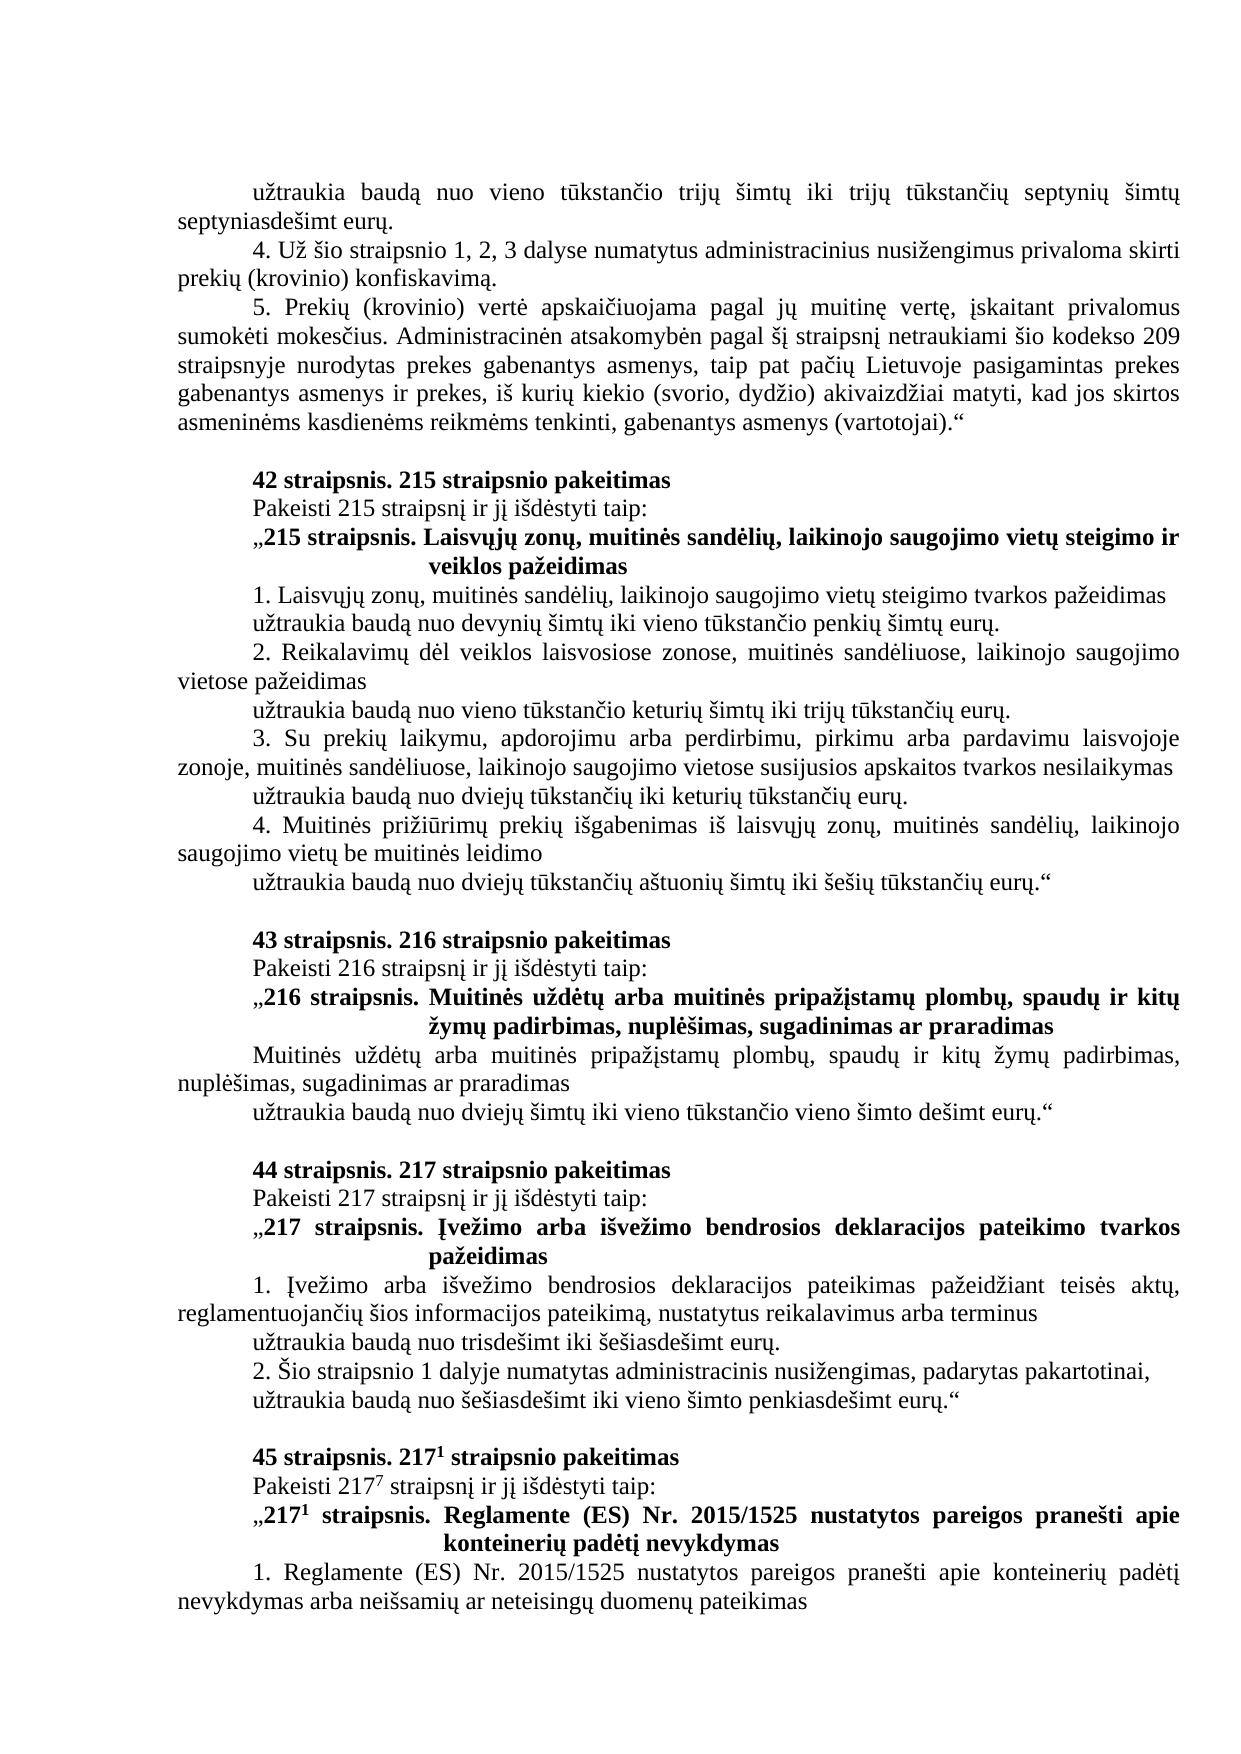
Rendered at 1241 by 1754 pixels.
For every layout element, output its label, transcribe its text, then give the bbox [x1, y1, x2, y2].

text užtraukia baudą nuo vieno tūkstančio keturių šimtų iki trijų tūkstančių eurų. [177, 695, 1181, 723]
text Muitinės uždėtų arba muitinės pripažįstamų plombų, spaudų ir kitų žymų padirbimas, nuplėšimas, sugadinimas ar praradimas [177, 1040, 1181, 1097]
text 42 straipsnis. 215 straipsnio pakeitimas [177, 465, 1181, 493]
text 1. Laisvųjų zonų, muitinės sandėlių, laikinojo saugojimo vietų steigimo tvarkos pažeidimas [177, 580, 1181, 608]
text užtraukia baudą nuo trisdešimt iki šešiasdešimt eurų. [177, 1327, 1181, 1356]
text 45 straipsnis. 2171 straipsnio pakeitimas [177, 1442, 1181, 1471]
text „2171 straipsnis. Reglamente (ES) Nr. 2015/1525 nustatytos pareigos pranešti apie konteinerių padėtį nevykdymas [252, 1500, 1181, 1557]
text 4. Muitinės prižiūrimų prekių išgabenimas iš laisvųjų zonų, muitinės sandėlių, laikinojo saugojimo vietų be muitinės leidimo [177, 810, 1181, 867]
text „217 straipsnis. Įvežimo arba išvežimo bendrosios deklaracijos pateikimo tvarkos pažeidimas [252, 1212, 1181, 1270]
text Pakeisti 215 straipsnį ir jį išdėstyti taip: [177, 493, 1181, 522]
text 4. Už šio straipsnio 1, 2, 3 dalyse numatytus administracinius nusižengimus privaloma skirti prekių (krovinio) konfiskavimą. [177, 235, 1181, 292]
text užtraukia baudą nuo vieno tūkstančio trijų šimtų iki trijų tūkstančių septynių šimtų septyniasdešimt eurų. [177, 177, 1181, 235]
text „215 straipsnis. Laisvųjų zonų, muitinės sandėlių, laikinojo saugojimo vietų steigimo ir veiklos pažeidimas [252, 522, 1181, 580]
text 2. Reikalavimų dėl veiklos laisvosiose zonose, muitinės sandėliuose, laikinojo saugojimo vietose pažeidimas [177, 637, 1181, 695]
text 43 straipsnis. 216 straipsnio pakeitimas [177, 925, 1181, 953]
text 1. Įvežimo arba išvežimo bendrosios deklaracijos pateikimas pažeidžiant teisės aktų, reglamentuojančių šios informacijos pateikimą, nustatytus reikalavimus arba terminus [177, 1270, 1181, 1327]
text 2. Šio straipsnio 1 dalyje numatytas administracinis nusižengimas, padarytas pakartotinai, [177, 1356, 1181, 1385]
text užtraukia baudą nuo dviejų tūkstančių aštuonių šimtų iki šešių tūkstančių eurų.“ [177, 867, 1181, 896]
text 5. Prekių (krovinio) vertė apskaičiuojama pagal jų muitinę vertę, įskaitant privalomus sumokėti mokesčius. Administracinėn atsakomybėn pagal šį straipsnį netraukiami šio kodekso 209 straipsnyje nurodytas prekes gabenantys asmenys, taip pat pačių Lietuvoje pasigamintas prekes gabenantys asmenys ir prekes, iš kurių kiekio (svorio, dydžio) akivaizdžiai matyti, kad jos skirtos asmeninėms kasdienėms reikmėms tenkinti, gabenantys asmenys (vartotojai).“ [177, 292, 1181, 436]
text Pakeisti 2177 straipsnį ir jį išdėstyti taip: [177, 1471, 1181, 1500]
text užtraukia baudą nuo dviejų šimtų iki vieno tūkstančio vieno šimto dešimt eurų.“ [177, 1097, 1181, 1126]
text „216 straipsnis. Muitinės uždėtų arba muitinės pripažįstamų plombų, spaudų ir kitų žymų padirbimas, nuplėšimas, sugadinimas ar praradimas [252, 982, 1181, 1040]
text užtraukia baudą nuo šešiasdešimt iki vieno šimto penkiasdešimt eurų.“ [177, 1385, 1181, 1413]
text 1. Reglamente (ES) Nr. 2015/1525 nustatytos pareigos pranešti apie konteinerių padėtį nevykdymas arba neišsamių ar neteisingų duomenų pateikimas [177, 1557, 1181, 1615]
text 44 straipsnis. 217 straipsnio pakeitimas [177, 1155, 1181, 1183]
text Pakeisti 216 straipsnį ir jį išdėstyti taip: [177, 953, 1181, 982]
text užtraukia baudą nuo dviejų tūkstančių iki keturių tūkstančių eurų. [177, 781, 1181, 810]
text 3. Su prekių laikymu, apdorojimu arba perdirbimu, pirkimu arba pardavimu laisvojoje zonoje, muitinės sandėliuose, laikinojo saugojimo vietose susijusios apskaitos tvarkos nesilaikymas [177, 723, 1181, 781]
text užtraukia baudą nuo devynių šimtų iki vieno tūkstančio penkių šimtų eurų. [177, 608, 1181, 637]
text Pakeisti 217 straipsnį ir jį išdėstyti taip: [177, 1183, 1181, 1212]
